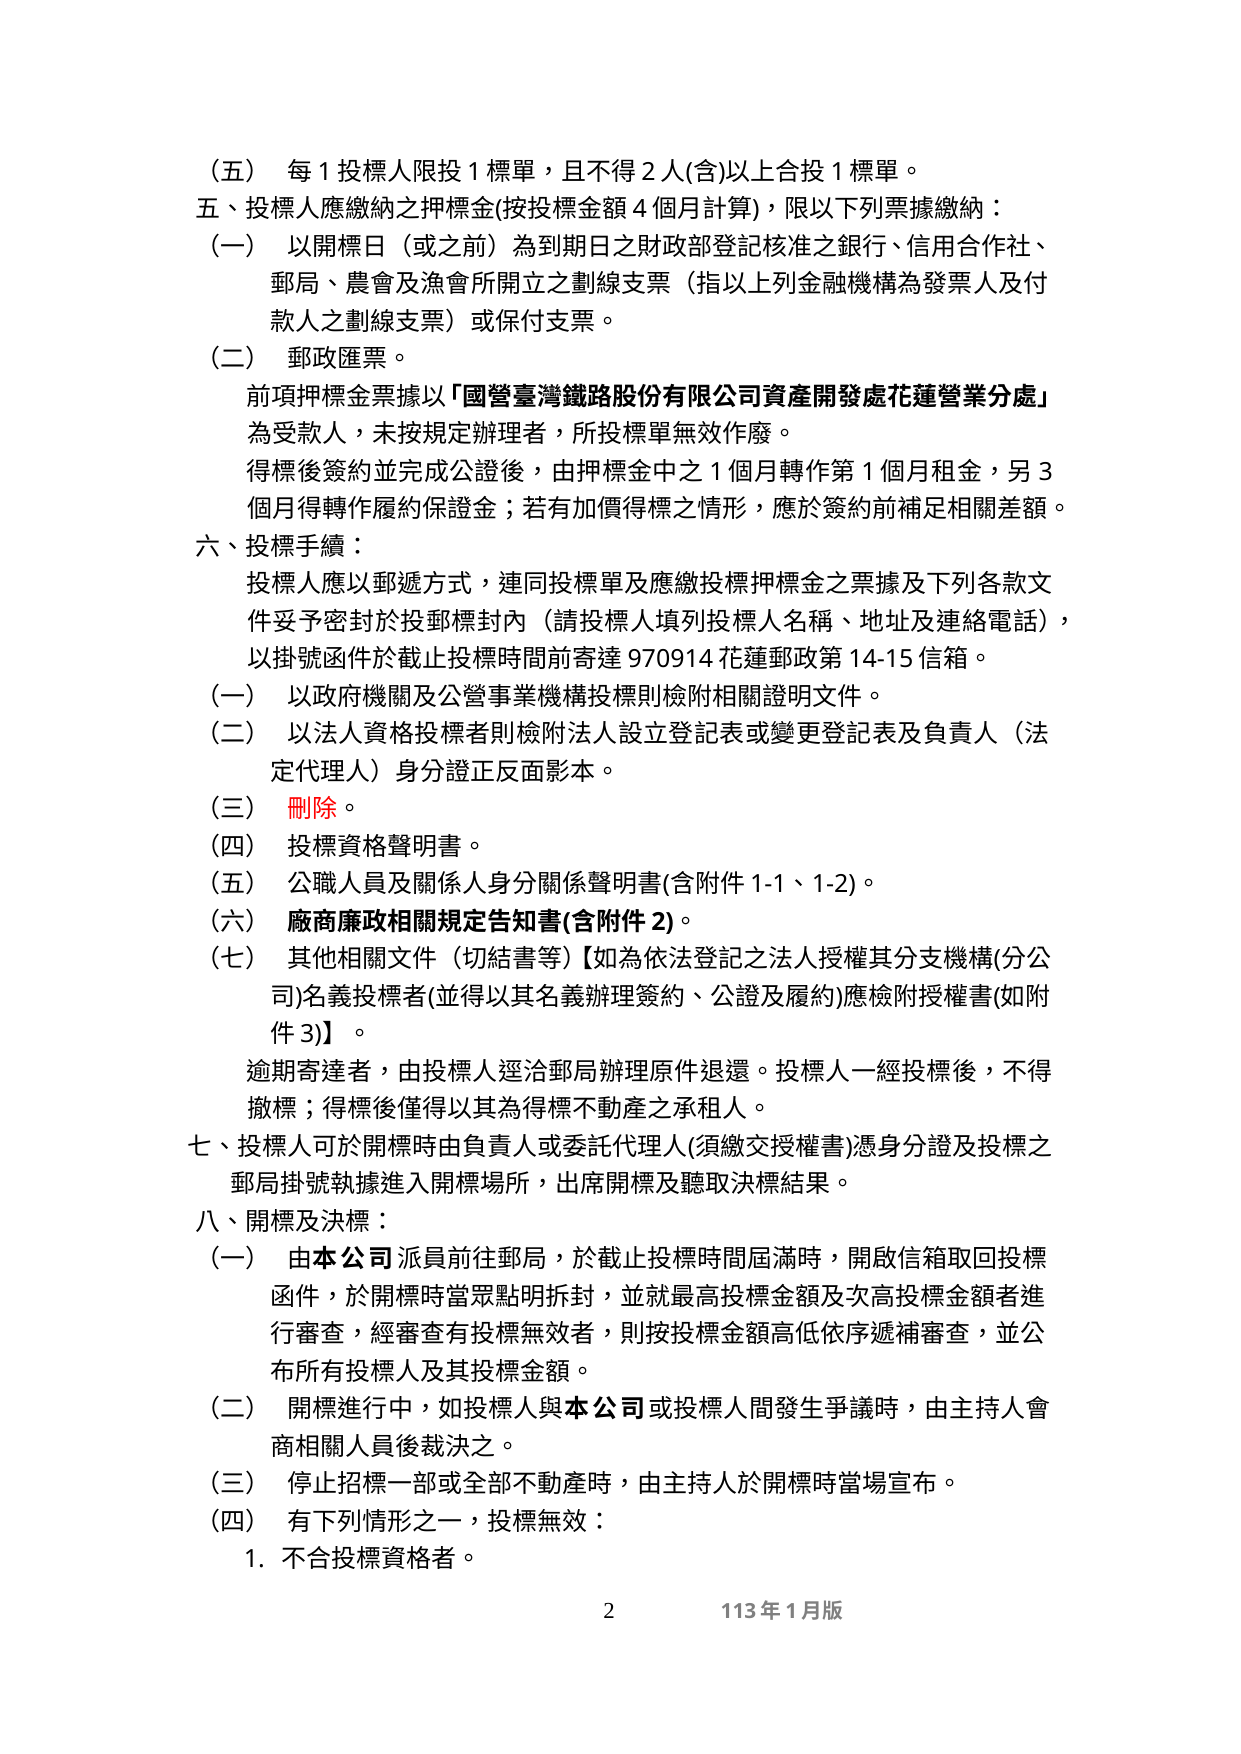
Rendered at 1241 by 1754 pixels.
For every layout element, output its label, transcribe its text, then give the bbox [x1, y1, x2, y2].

list 以法人資格投標者則檢附法人設立登記表或變更登記表及負責人（法定代理人）身分證正反面影本。 [195, 712, 1051, 787]
list 不合投標資格者。 [244, 1537, 1053, 1575]
list 以政府機關及公營事業機構投標則檢附相關證明文件。 [195, 675, 1051, 712]
text 七、投標人可於開標時由負責人或委託代理人(須繳交授權書)憑身分證及投標之郵局掛號執據進入開標場所，出席開標及聽取決標結果。 [187, 1125, 1053, 1200]
list 公職人員及關係人身分關係聲明書(含附件1-1、1-2)。 [195, 862, 1051, 900]
text 八、開標及決標： [195, 1200, 1053, 1237]
list 其他相關文件（切結書等）【如為依法登記之法人授權其分支機構(分公司)名義投標者(並得以其名義辦理簽約、公證及履約)應檢附授權書(如附件3)】。 [195, 937, 1051, 1050]
list 停止招標一部或全部不動產時，由主持人於開標時當場宣布。 [195, 1462, 1051, 1500]
text 逾期寄達者，由投標人逕洽郵局辦理原件退還。投標人一經投標後，不得撤標；得標後僅得以其為得標不動產之承租人。 [246, 1050, 1053, 1125]
list 廠商廉政相關規定告知書(含附件2)。 [195, 900, 1051, 937]
list 郵政匯票。 [195, 337, 1051, 375]
text 五、投標人應繳納之押標金(按投標金額4個月計算)，限以下列票據繳納： [195, 187, 1053, 225]
list 由本公司派員前往郵局，於截止投標時間屆滿時，開啟信箱取回投標函件，於開標時當眾點明拆封，並就最高投標金額及次高投標金額者進行審查，經審查有投標無效者，則按投標金額高低依序遞補審查，並公布所有投標人及其投標金額。 [195, 1237, 1051, 1387]
list 有下列情形之一，投標無效： [195, 1500, 1051, 1537]
list 刪除。 [195, 787, 1051, 825]
list 開標進行中，如投標人與本公司或投標人間發生爭議時，由主持人會商相關人員後裁決之。 [195, 1387, 1051, 1462]
text 得標後簽約並完成公證後，由押標金中之1個月轉作第1個月租金，另3個月得轉作履約保證金；若有加價得標之情形，應於簽約前補足相關差額。 [246, 450, 1053, 525]
text 前項押標金票據以「國營臺灣鐵路股份有限公司資產開發處花蓮營業分處」為受款人，未按規定辦理者，所投標單無效作廢。 [246, 375, 1053, 450]
list 每1投標人限投1標單，且不得2人(含)以上合投1標單。 [195, 150, 1051, 187]
text 投標人應以郵遞方式，連同投標單及應繳投標押標金之票據及下列各款文件妥予密封於投郵標封內（請投標人填列投標人名稱、地址及連絡電話），以掛號函件於截止投標時間前寄達970914花蓮郵政第14-15信箱。 [246, 562, 1053, 675]
list 投標資格聲明書。 [195, 825, 1051, 862]
list 以開標日（或之前）為到期日之財政部登記核准之銀行、信用合作社、郵局、農會及漁會所開立之劃線支票（指以上列金融機構為發票人及付款人之劃線支票）或保付支票。 [195, 225, 1051, 337]
text 六、投標手續： [195, 525, 1053, 562]
